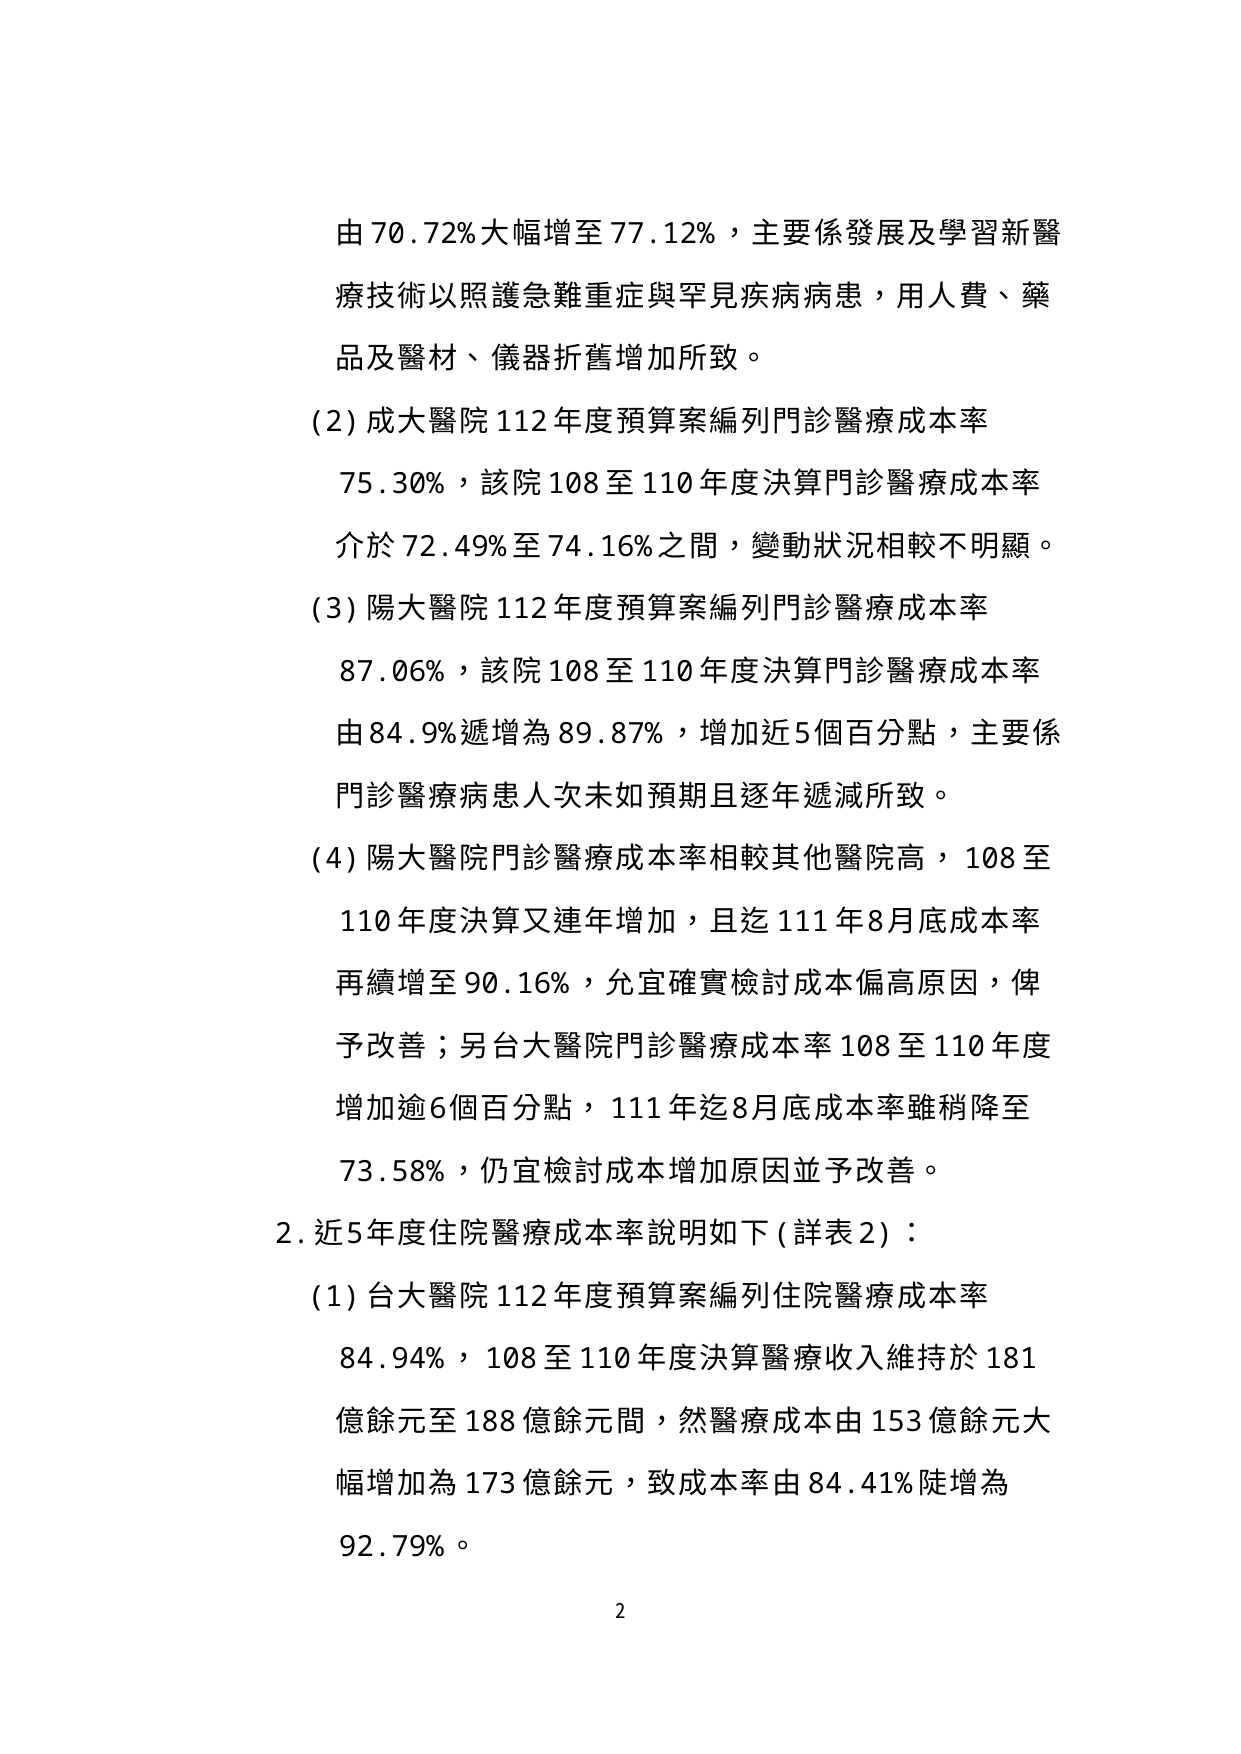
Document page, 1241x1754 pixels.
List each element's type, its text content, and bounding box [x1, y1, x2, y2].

text 2.近5年度住院醫療成本率說明如下(詳表2)： [266, 1189, 1063, 1252]
text (3)陽大醫院112年度預算案編列門診醫療成本率87.06%，該院108至110年度決算門診醫療成本率由84.9%遞增為89.87%，增加近5個百分點，主要係門診醫療病患人次未如預期且逐年遞減所致。 [295, 564, 1063, 814]
text (4)陽大醫院門診醫療成本率相較其他醫院高，108至110年度決算又連年增加，且迄111年8月底成本率再續增至90.16%，允宜確實檢討成本偏高原因，俾予改善；另台大醫院門診醫療成本率108至110年度增加逾6個百分點，111年迄8月底成本率雖稍降至73.58%，仍宜檢討成本增加原因並予改善。 [295, 814, 1063, 1189]
text 由70.72%大幅增至77.12%，主要係發展及學習新醫療技術以照護急難重症與罕見疾病病患，用人費、藥品及醫材、儀器折舊增加所致。 [295, 189, 1063, 377]
text (2)成大醫院112年度預算案編列門診醫療成本率75.30%，該院108至110年度決算門診醫療成本率介於72.49%至74.16%之間，變動狀況相較不明顯。 [295, 377, 1063, 564]
text (1)台大醫院112年度預算案編列住院醫療成本率84.94%，108至110年度決算醫療收入維持於181億餘元至188億餘元間，然醫療成本由153億餘元大幅增加為173億餘元，致成本率由84.41%陡增為92.79%。 [295, 1252, 1063, 1564]
